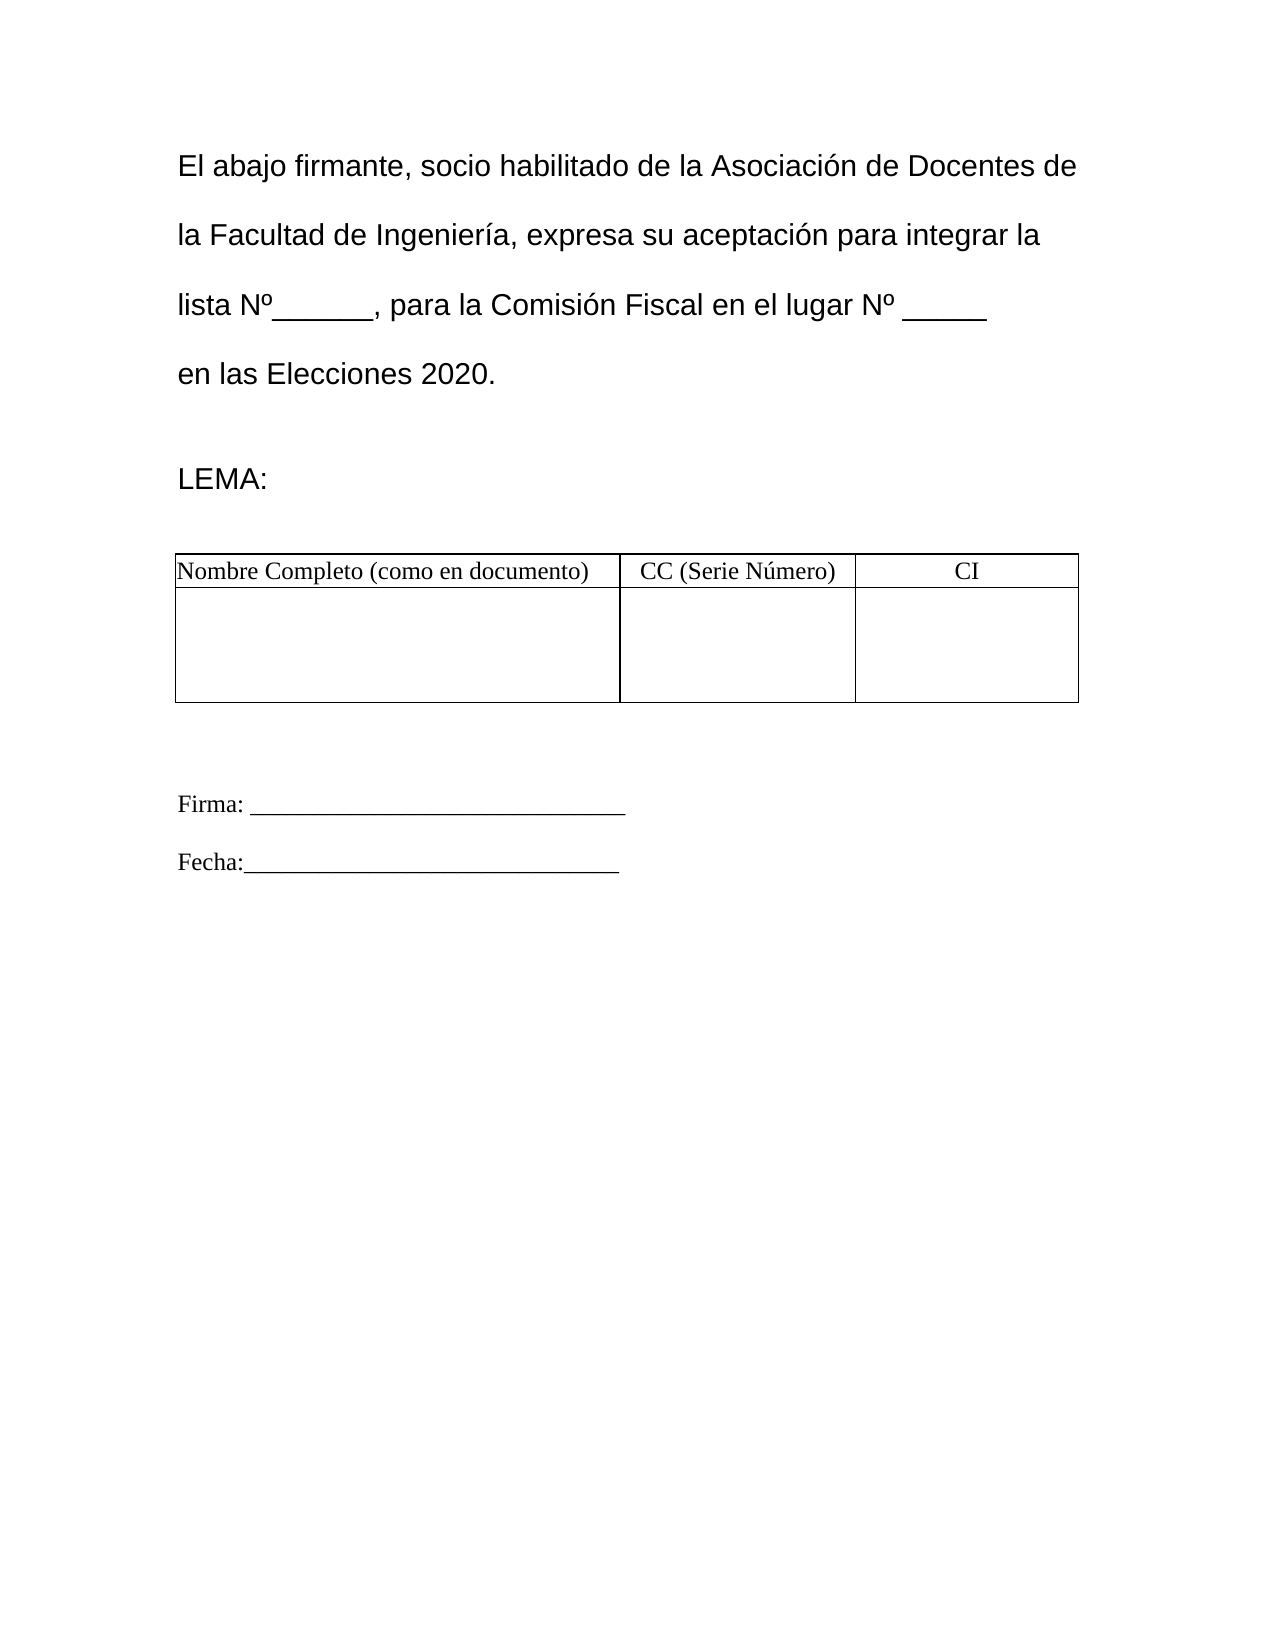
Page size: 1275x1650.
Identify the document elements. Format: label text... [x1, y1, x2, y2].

text Firma: ______________________________ [177, 789, 1098, 818]
table_cell [856, 588, 1078, 701]
table_cell [176, 588, 619, 701]
text LEMA: [177, 461, 1098, 496]
text El abajo firmante, socio habilitado de la Asociación de Docentes de la Facultad de Ingeniería, expresa su aceptación para integrar la [177, 148, 1098, 252]
table_header CC (Serie Número) [621, 555, 855, 586]
text en las Elecciones 2020. [177, 356, 1098, 391]
text lista Nº______, para la Comisión Fiscal en el lugar Nº _____ [177, 287, 1098, 322]
table_header CI [856, 555, 1078, 586]
table_header Nombre Completo (como en documento) [176, 555, 619, 586]
table_cell [621, 588, 855, 701]
text Fecha:______________________________ [177, 847, 1098, 876]
